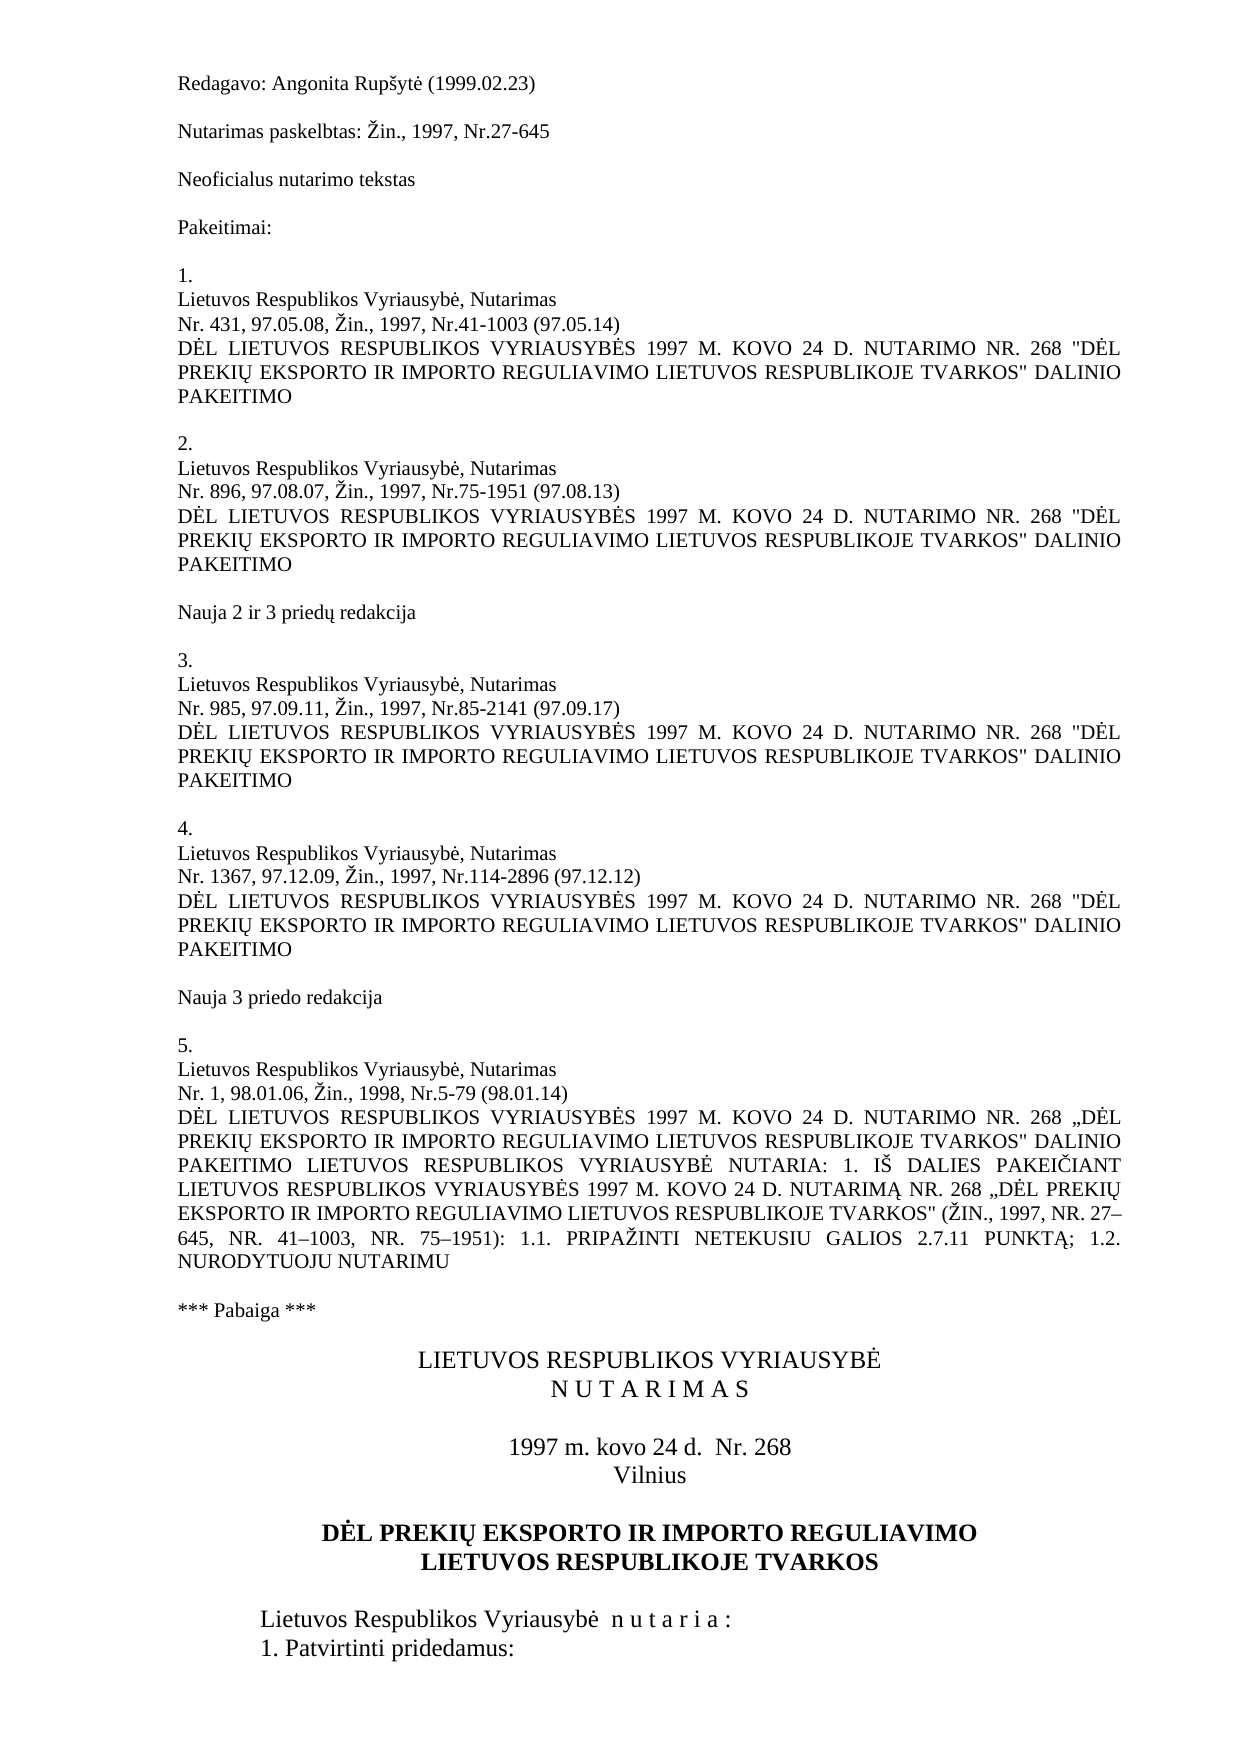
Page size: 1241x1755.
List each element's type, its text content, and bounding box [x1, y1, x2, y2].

text DĖL LIETUVOS RESPUBLIKOS VYRIAUSYBĖS 1997 M. KOVO 24 D. NUTARIMO NR. 268 "DĖL PREKIŲ EKSPORTO IR IMPORTO REGULIAVIMO LIETUVOS RESPUBLIKOJE TVARKOS" DALINIO PAKEITIMO [177, 336, 1122, 408]
text 5. [177, 1033, 1122, 1057]
text Lietuvos Respublikos Vyriausybė, Nutarimas [177, 840, 1122, 864]
text Pakeitimai: [177, 215, 1122, 239]
text Nauja 2 ir 3 priedų redakcija [177, 600, 1122, 624]
text LIETUVOS RESPUBLIKOS VYRIAUSYBĖ [177, 1345, 1122, 1374]
text Nr. 431, 97.05.08, Žin., 1997, Nr.41-1003 (97.05.14) [177, 311, 1122, 336]
text DĖL LIETUVOS RESPUBLIKOS VYRIAUSYBĖS 1997 M. KOVO 24 D. NUTARIMO NR. 268 „DĖL PREKIŲ EKSPORTO IR IMPORTO REGULIAVIMO LIETUVOS RESPUBLIKOJE TVARKOS" DALINIO PAKEITIMO LIETUVOS RESPUBLIKOS VYRIAUSYBĖ NUTARIA: 1. IŠ DALIES PAKEIČIANT LIETUVOS RESPUBLIKOS VYRIAUSYBĖS 1997 M. KOVO 24 D. NUTARIMĄ NR. 268 „DĖL PREKIŲ EKSPORTO IR IMPORTO REGULIAVIMO LIETUVOS RESPUBLIKOJE TVARKOS" (ŽIN., 1997, NR. 27–645, NR. 41–1003, NR. 75–1951): 1.1. PRIPAŽINTI NETEKUSIU GALIOS 2.7.11 PUNKTĄ; 1.2. NURODYTUOJU NUTARIMU [177, 1105, 1122, 1273]
text Nr. 1, 98.01.06, Žin., 1998, Nr.5-79 (98.01.14) [177, 1081, 1122, 1105]
text 3. [177, 648, 1122, 672]
text Redagavo: Angonita Rupšytė (1999.02.23) [177, 71, 1122, 95]
text Lietuvos Respublikos Vyriausybė, Nutarimas [177, 455, 1122, 479]
text 4. [177, 816, 1122, 840]
text Lietuvos Respublikos Vyriausybė, Nutarimas [177, 672, 1122, 696]
text 2. [177, 431, 1122, 455]
text 1997 m. kovo 24 d. Nr. 268 [177, 1432, 1122, 1460]
text Lietuvos Respublikos Vyriausybė, Nutarimas [177, 287, 1122, 311]
text DĖL LIETUVOS RESPUBLIKOS VYRIAUSYBĖS 1997 M. KOVO 24 D. NUTARIMO NR. 268 "DĖL PREKIŲ EKSPORTO IR IMPORTO REGULIAVIMO LIETUVOS RESPUBLIKOJE TVARKOS" DALINIO PAKEITIMO [177, 720, 1122, 792]
text DĖL LIETUVOS RESPUBLIKOS VYRIAUSYBĖS 1997 M. KOVO 24 D. NUTARIMO NR. 268 "DĖL PREKIŲ EKSPORTO IR IMPORTO REGULIAVIMO LIETUVOS RESPUBLIKOJE TVARKOS" DALINIO PAKEITIMO [177, 888, 1122, 961]
text Vilnius [177, 1460, 1122, 1489]
text DĖL PREKIŲ EKSPORTO IR IMPORTO REGULIAVIMO LIETUVOS RESPUBLIKOJE TVARKOS [295, 1518, 1004, 1575]
text 1. Patvirtinti pridedamus: [177, 1633, 1122, 1662]
text Nr. 985, 97.09.11, Žin., 1997, Nr.85-2141 (97.09.17) [177, 696, 1122, 720]
text Nauja 3 priedo redakcija [177, 985, 1122, 1009]
text Nutarimas paskelbtas: Žin., 1997, Nr.27-645 [177, 119, 1122, 143]
text DĖL LIETUVOS RESPUBLIKOS VYRIAUSYBĖS 1997 M. KOVO 24 D. NUTARIMO NR. 268 "DĖL PREKIŲ EKSPORTO IR IMPORTO REGULIAVIMO LIETUVOS RESPUBLIKOJE TVARKOS" DALINIO PAKEITIMO [177, 503, 1122, 576]
text Nr. 1367, 97.12.09, Žin., 1997, Nr.114-2896 (97.12.12) [177, 864, 1122, 888]
text 1. [177, 263, 1122, 287]
text *** Pabaiga *** [177, 1298, 1122, 1322]
text N U T A R I M A S [177, 1374, 1122, 1403]
text Nr. 896, 97.08.07, Žin., 1997, Nr.75-1951 (97.08.13) [177, 479, 1122, 503]
text Lietuvos Respublikos Vyriausybė nutaria: [177, 1604, 1122, 1633]
text Lietuvos Respublikos Vyriausybė, Nutarimas [177, 1057, 1122, 1081]
text Neoficialus nutarimo tekstas [177, 167, 1122, 191]
